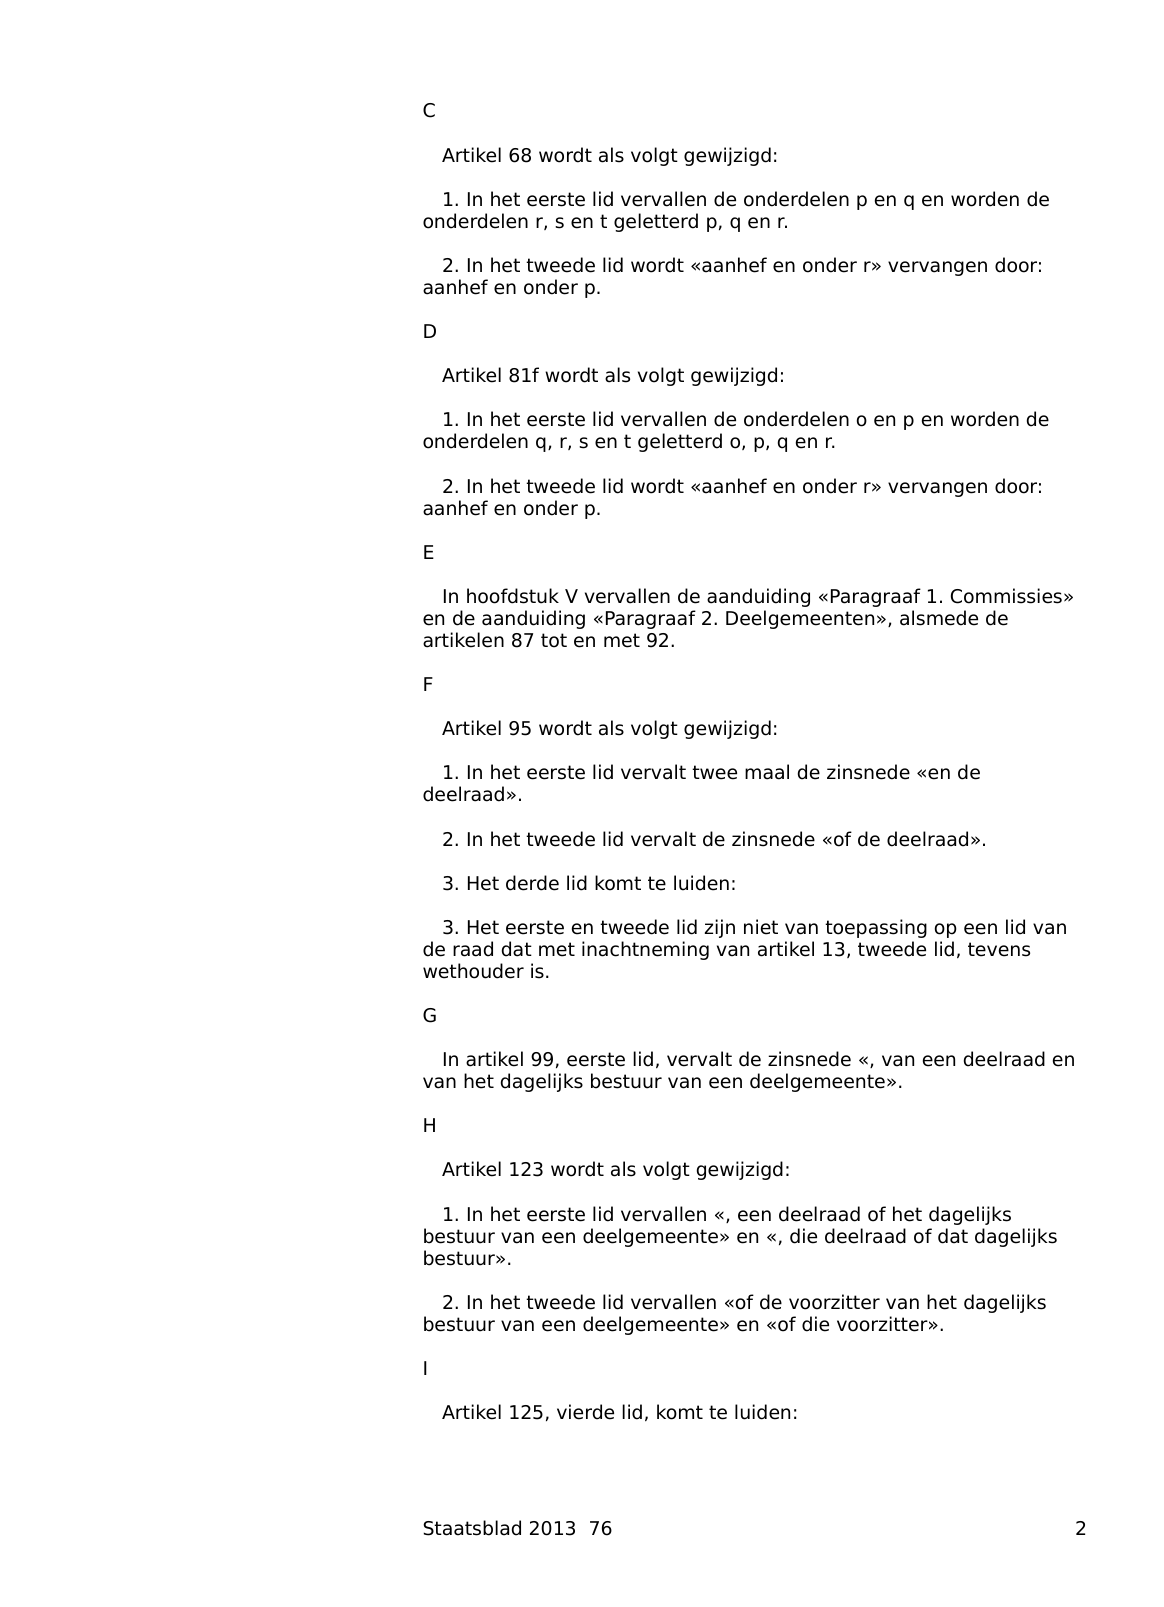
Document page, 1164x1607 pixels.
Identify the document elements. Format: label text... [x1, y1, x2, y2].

text 2. In het tweede lid vervallen «of de voorzitter van het dagelijks bestuur van een deelgemeente» en «of die voorzitter». [422, 1292, 1087, 1336]
text I [422, 1358, 1087, 1380]
text 1. In het eerste lid vervallen de onderdelen p en q en worden de onderdelen r, s en t geletterd p, q en r. [422, 189, 1087, 233]
text Artikel 68 wordt als volgt gewijzigd: [422, 144, 1087, 167]
text 2. In het tweede lid wordt «aanhef en onder r» vervangen door: aanhef en onder p. [422, 476, 1087, 519]
text In hoofdstuk V vervallen de aanduiding «Paragraaf 1. Commissies» en de aanduiding «Paragraaf 2. Deelgemeenten», alsmede de artikelen 87 tot en met 92. [422, 586, 1087, 652]
text 1. In het eerste lid vervallen «, een deelraad of het dagelijks bestuur van een deelgemeente» en «, die deelraad of dat dagelijks bestuur». [422, 1203, 1087, 1269]
text E [422, 542, 1087, 564]
text Artikel 123 wordt als volgt gewijzigd: [422, 1159, 1087, 1181]
text D [422, 321, 1087, 343]
text 2. In het tweede lid wordt «aanhef en onder r» vervangen door: aanhef en onder p. [422, 255, 1087, 299]
text 3. Het derde lid komt te luiden: [422, 873, 1087, 894]
text In artikel 99, eerste lid, vervalt de zinsnede «, van een deelraad en van het dagelijks bestuur van een deelgemeente». [422, 1049, 1087, 1093]
text 1. In het eerste lid vervallen de onderdelen o en p en worden de onderdelen q, r, s en t geletterd o, p, q en r. [422, 409, 1087, 453]
text H [422, 1115, 1087, 1137]
text Artikel 81f wordt als volgt gewijzigd: [422, 365, 1087, 387]
text Artikel 125, vierde lid, komt te luiden: [422, 1402, 1087, 1424]
text G [422, 1005, 1087, 1027]
text 3. Het eerste en tweede lid zijn niet van toepassing op een lid van de raad dat met inachtneming van artikel 13, tweede lid, tevens wethouder is. [422, 917, 1087, 983]
text F [422, 674, 1087, 696]
text 2. In het tweede lid vervalt de zinsnede «of de deelraad». [422, 828, 1087, 850]
text Artikel 95 wordt als volgt gewijzigd: [422, 718, 1087, 740]
text C [422, 100, 1087, 122]
text 1. In het eerste lid vervalt twee maal de zinsnede «en de deelraad». [422, 762, 1087, 806]
